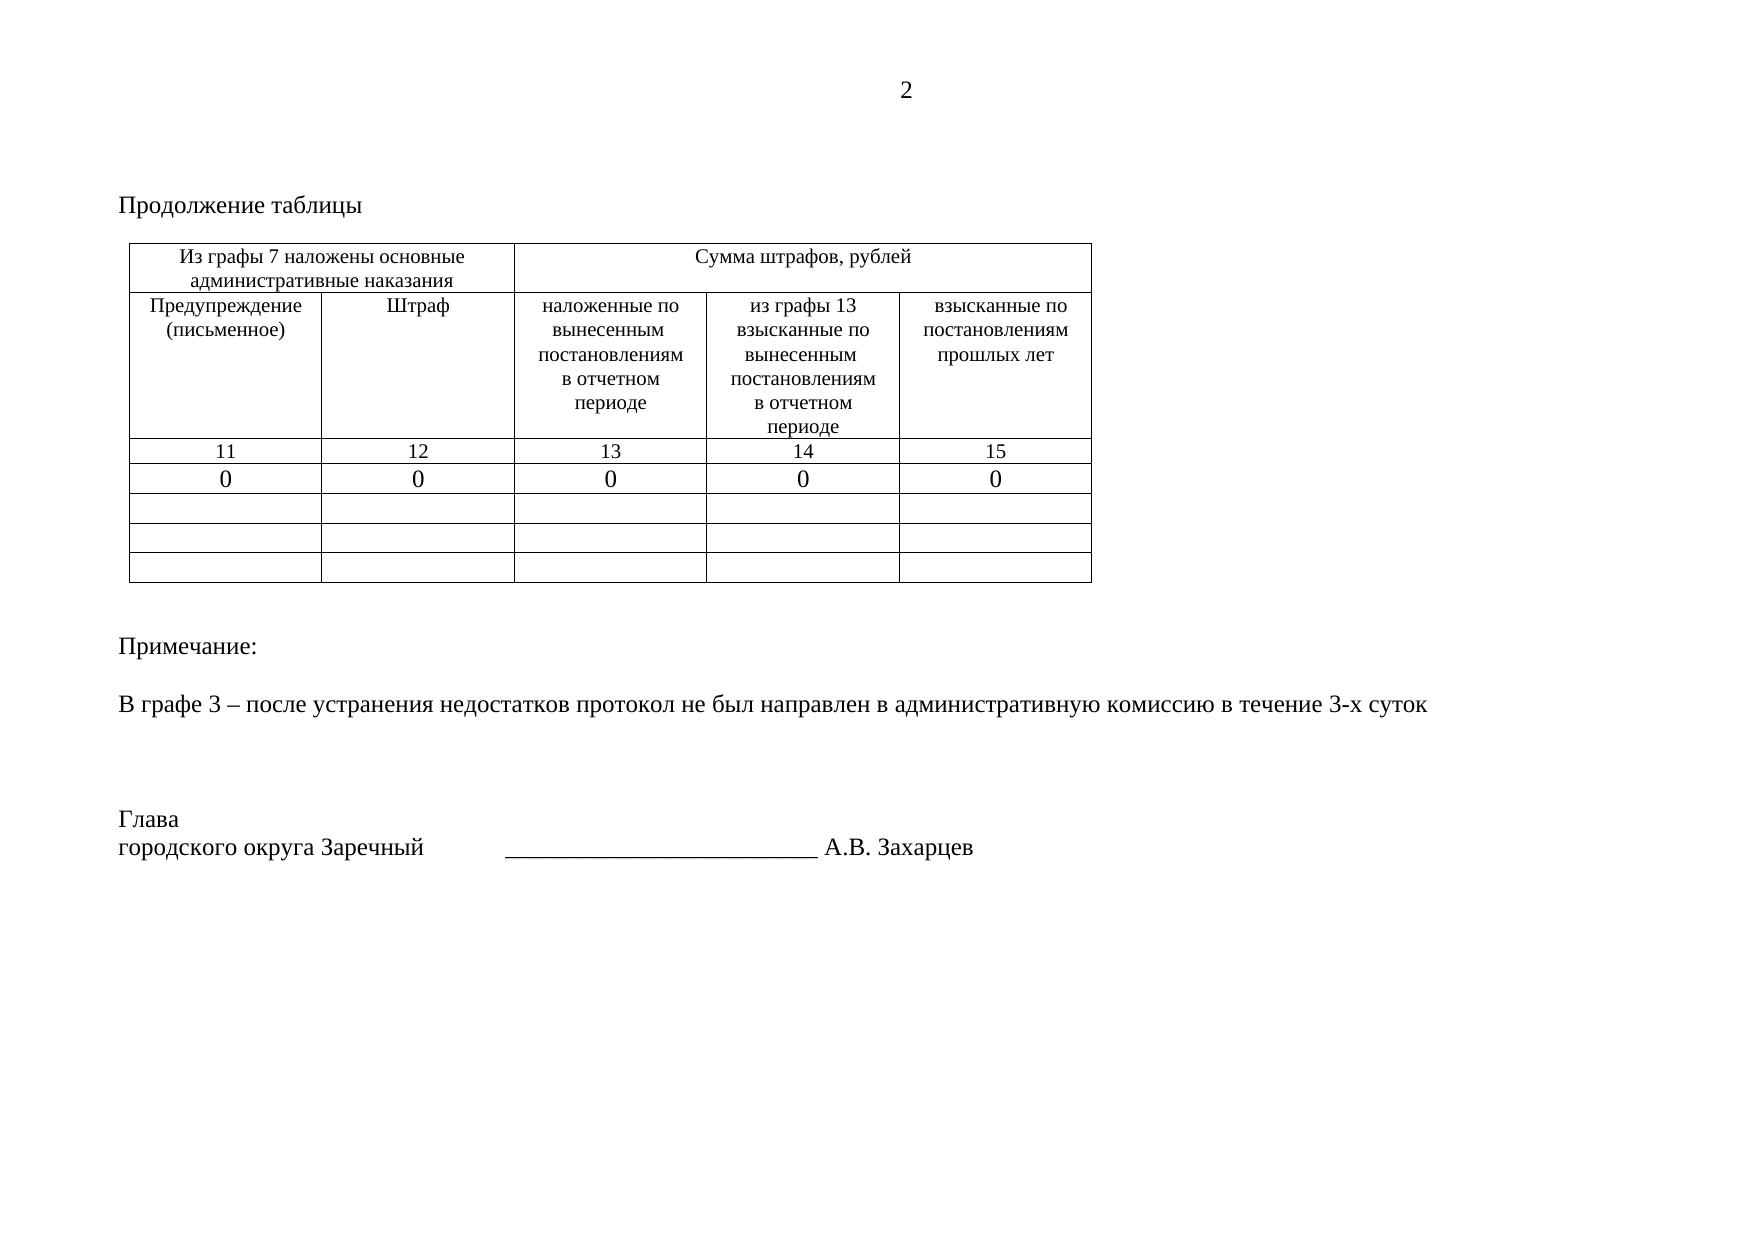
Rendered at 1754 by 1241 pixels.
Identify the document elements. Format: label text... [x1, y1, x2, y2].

table_header Сумма штрафов, рублей [515, 244, 1091, 292]
table_cell наложенные по вынесенным постановлениям в отчетном периоде [515, 293, 706, 438]
table_cell [707, 524, 899, 552]
table_cell 0 [515, 464, 706, 493]
table_cell 11 [130, 439, 321, 463]
text В графе 3 – после устранения недостатков протокол не был направлен в административную комиссию в течение 3-х суток [118, 689, 1695, 717]
table_header Из графы 7 наложены основные административные наказания [130, 244, 514, 292]
table_cell 0 [322, 464, 514, 493]
table_cell 12 [322, 439, 514, 463]
table_cell [707, 494, 899, 522]
table_cell [515, 553, 706, 582]
text Продолжение таблицы [118, 190, 1695, 219]
table_cell [900, 553, 1091, 582]
table_cell [322, 524, 514, 552]
table_cell [900, 494, 1091, 522]
table_cell Предупреждение (письменное) [130, 293, 321, 438]
text Глава [118, 804, 1695, 832]
table_cell [707, 553, 899, 582]
table_cell [515, 524, 706, 552]
table_cell 0 [130, 464, 321, 493]
table_cell [322, 494, 514, 522]
table_cell [515, 494, 706, 522]
table_cell [130, 553, 321, 582]
text Примечание: [118, 631, 1695, 660]
table_cell 15 [900, 439, 1091, 463]
table_cell из графы 13 взысканные по вынесенным постановлениям в отчетном периоде [707, 293, 899, 438]
table_cell [322, 553, 514, 582]
text городского округа Заречный _________________________ А.В. Захарцев [118, 832, 1695, 861]
table_cell взысканные по постановлениям прошлых лет [900, 293, 1091, 438]
table_cell [130, 524, 321, 552]
table_cell 13 [515, 439, 706, 463]
table_cell Штраф [322, 293, 514, 438]
table_cell [130, 494, 321, 522]
table_cell 0 [707, 464, 899, 493]
table_cell 0 [900, 464, 1091, 493]
table_cell [900, 524, 1091, 552]
table_cell 14 [707, 439, 899, 463]
